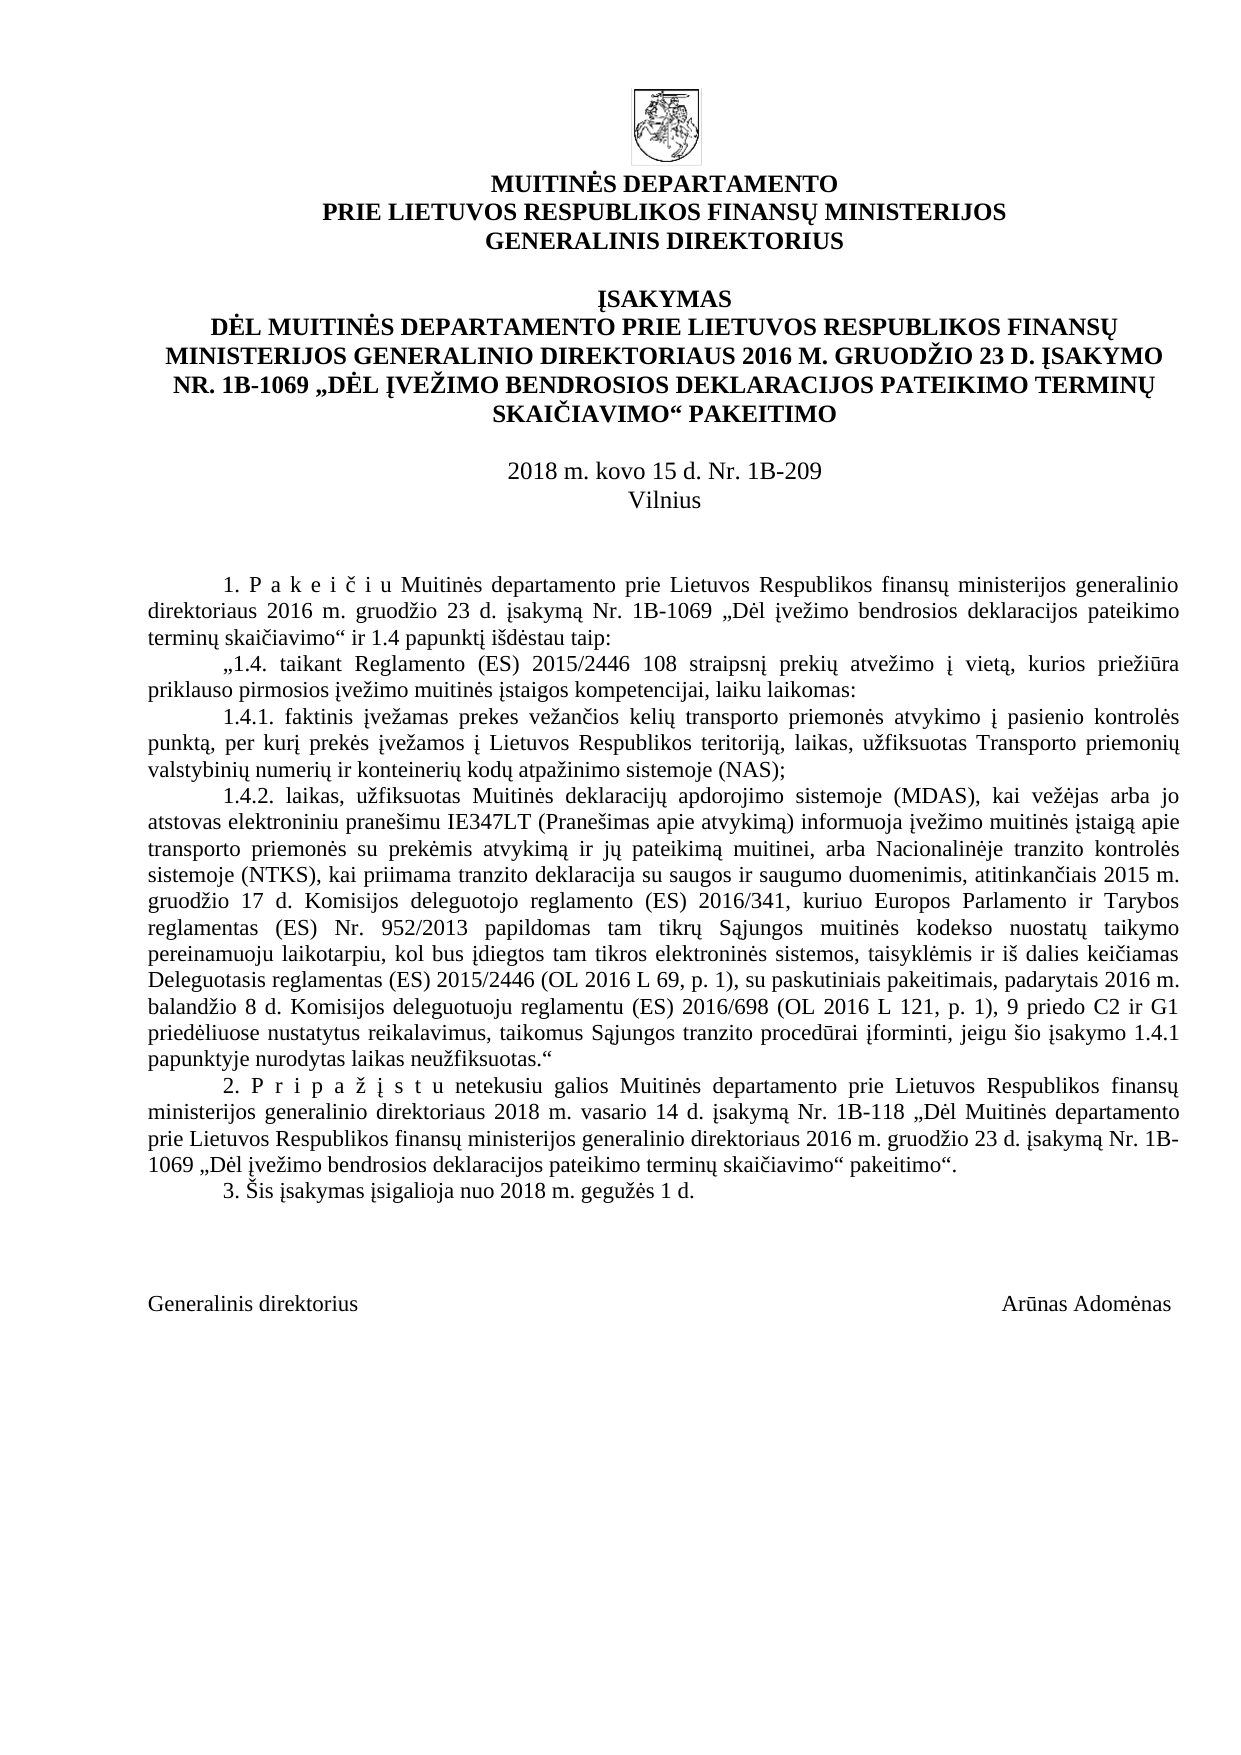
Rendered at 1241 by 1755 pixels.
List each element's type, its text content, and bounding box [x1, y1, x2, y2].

text Generalinis direktorius Arūnas Adomėnas [148, 1290, 1181, 1316]
text 2018 m. kovo 15 d. Nr. 1B-209 [148, 456, 1181, 485]
text MUITINĖS DEPARTAMENTO [148, 169, 1181, 197]
text „1.4. taikant Reglamento (ES) 2015/2446 108 straipsnį prekių atvežimo į vietą, kurios priežiūra priklauso pirmosios įvežimo muitinės įstaigos kompetencijai, laiku laikomas: [148, 650, 1181, 703]
text 1.4.1. faktinis įvežamas prekes vežančios kelių transporto priemonės atvykimo į pasienio kontrolės punktą, per kurį prekės įvežamos į Lietuvos Respublikos teritoriją, laikas, užfiksuotas Transporto priemonių valstybinių numerių ir konteinerių kodų atpažinimo sistemoje (NAS); [148, 703, 1181, 782]
text 2. P r i p a ž į s t u netekusiu galios Muitinės departamento prie Lietuvos Respublikos finansų ministerijos generalinio direktoriaus 2018 m. vasario 14 d. įsakymą Nr. 1B-118 „Dėl Muitinės departamento prie Lietuvos Respublikos finansų ministerijos generalinio direktoriaus 2016 m. gruodžio 23 d. įsakymą Nr. 1B-1069 „Dėl įvežimo bendrosios deklaracijos pateikimo terminų skaičiavimo“ pakeitimo“. [148, 1072, 1181, 1177]
text Vilnius [148, 485, 1181, 514]
text 1.4.2. laikas, užfiksuotas Muitinės deklaracijų apdorojimo sistemoje (MDAS), kai vežėjas arba jo atstovas elektroniniu pranešimu IE347LT (Pranešimas apie atvykimą) informuoja įvežimo muitinės įstaigą apie transporto priemonės su prekėmis atvykimą ir jų pateikimą muitinei, arba Nacionalinėje tranzito kontrolės sistemoje (NTKS), kai priimama tranzito deklaracija su saugos ir saugumo duomenimis, atitinkančiais 2015 m. gruodžio 17 d. Komisijos deleguotojo reglamento (ES) 2016/341, kuriuo Europos Parlamento ir Tarybos reglamentas (ES) Nr. 952/2013 papildomas tam tikrų Sąjungos muitinės kodekso nuostatų taikymo pereinamuoju laikotarpiu, kol bus įdiegtos tam tikros elektroninės sistemos, taisyklėmis ir iš dalies keičiamas Deleguotasis reglamentas (ES) 2015/2446 (OL 2016 L 69, p. 1), su paskutiniais pakeitimais, padarytais 2016 m. balandžio 8 d. Komisijos deleguotuoju reglamentu (ES) 2016/698 (OL 2016 L 121, p. 1), 9 priedo C2 ir G1 priedėliuose nustatytus reikalavimus, taikomus Sąjungos tranzito procedūrai įforminti, jeigu šio įsakymo 1.4.1 papunktyje nurodytas laikas neužfiksuotas.“ [148, 782, 1181, 1072]
text ĮSAKYMAS [148, 284, 1181, 312]
text PRIE LIETUVOS RESPUBLIKOS FINANSŲ MINISTERIJOS [148, 197, 1181, 226]
text GENERALINIS DIREKTORIUS [148, 226, 1181, 255]
text 1. P a k e i č i u Muitinės departamento prie Lietuvos Respublikos finansų ministerijos generalinio direktoriaus 2016 m. gruodžio 23 d. įsakymą Nr. 1B-1069 „Dėl įvežimo bendrosios deklaracijos pateikimo terminų skaičiavimo“ ir 1.4 papunktį išdėstau taip: [148, 571, 1181, 650]
text dėl muitinės departamento prie lietuvos respublikos finansų ministerijos generalinio direktoriaus 2016 m. GRUODŽIO 23 d. įsakymo nr. 1b-1069 „DĖL ĮVEŽIMO BENDROSIOS DEKLARACIJOS PaTEIKIMO TERMINŲ SKAIČIAVIMO“ pakeitimo [148, 312, 1181, 427]
text 3. Šis įsakymas įsigalioja nuo 2018 m. gegužės 1 d. [148, 1177, 1181, 1204]
